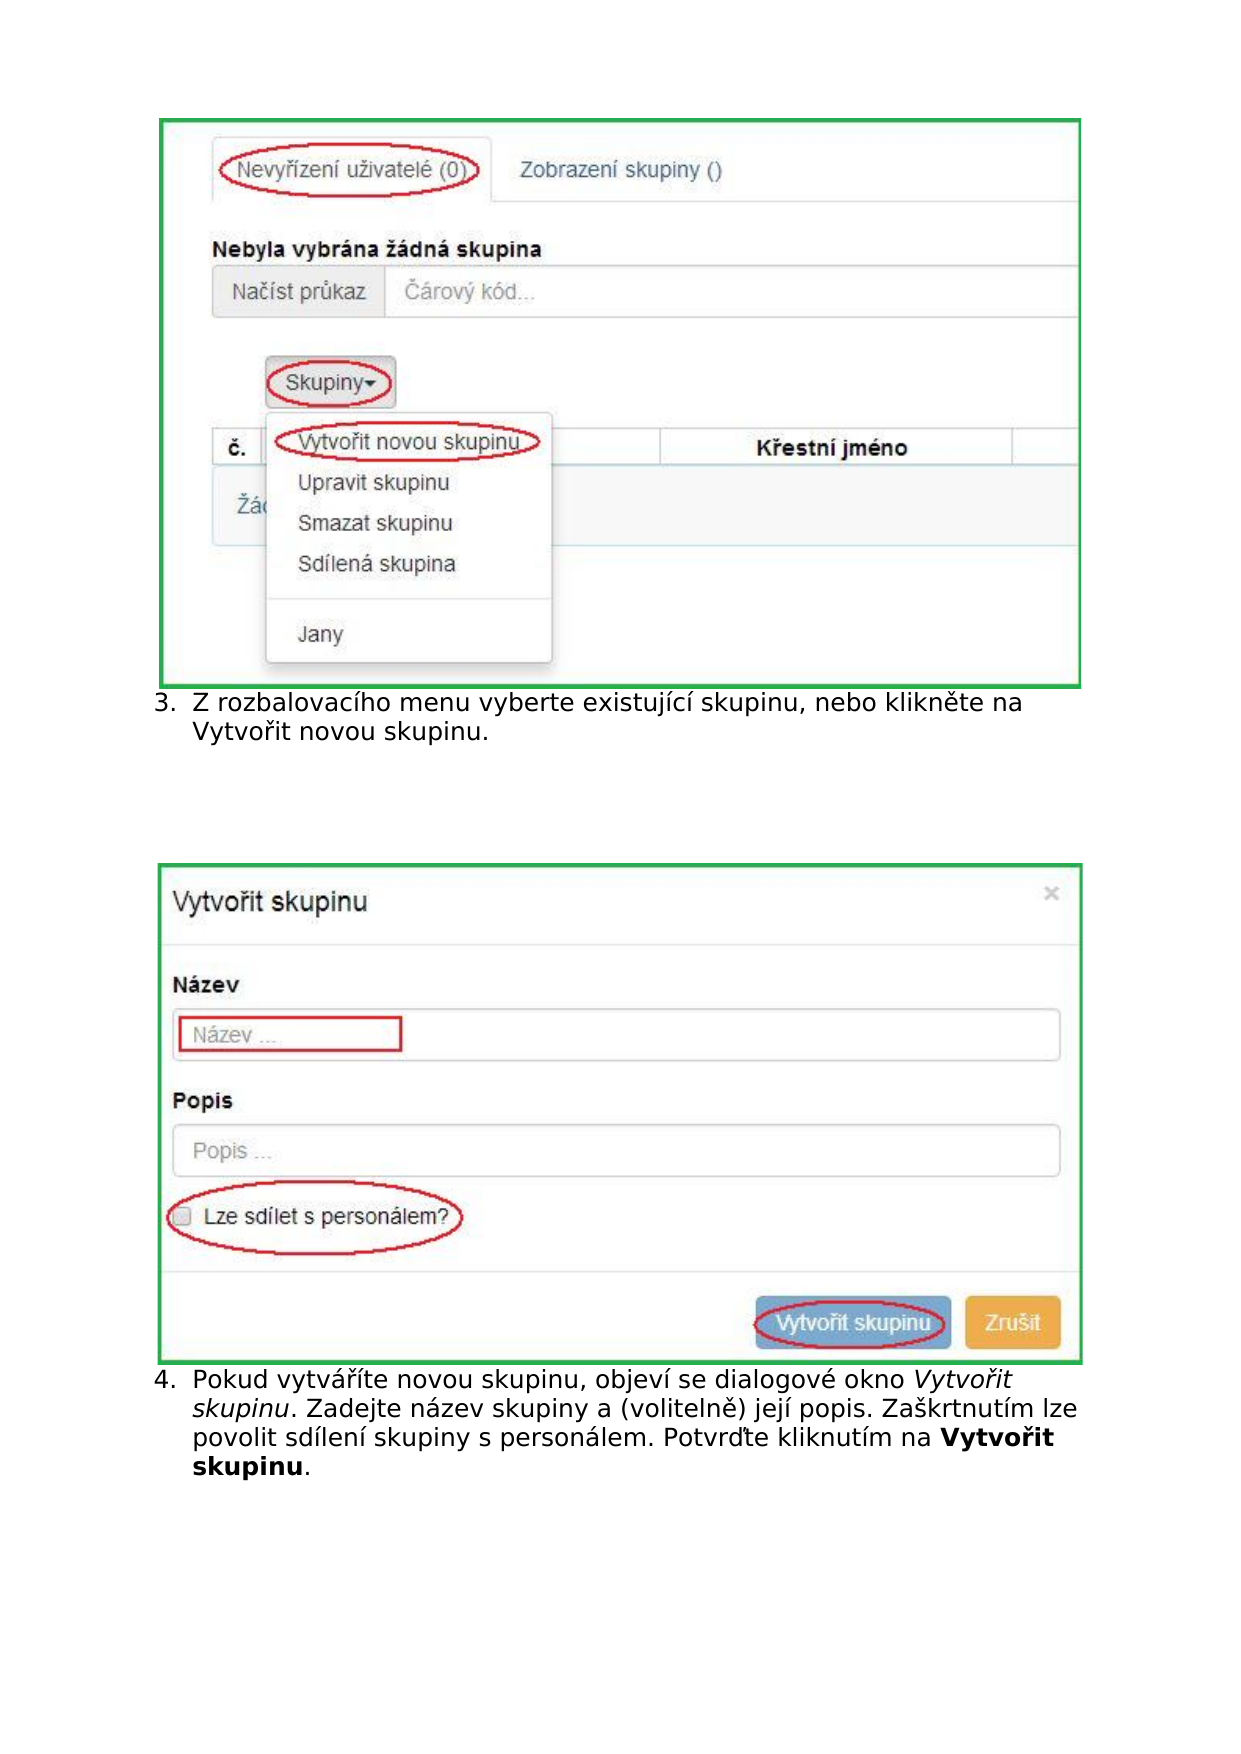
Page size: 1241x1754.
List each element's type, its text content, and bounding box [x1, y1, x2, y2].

picture [159, 118, 1082, 689]
list Z rozbalovacího menu vyberte existující skupinu, nebo klikněte na Vytvořit novou skupinu. [177, 118, 1122, 863]
picture [157, 863, 1083, 1365]
list Pokud vytváříte novou skupinu, objeví se dialogové okno Vytvořit skupinu. Zadejte název skupiny a (volitelně) její popis. Zaškrtnutím lze povolit sdílení skupiny s personálem. Potvrďte kliknutím na Vytvořit skupinu. [177, 863, 1122, 1598]
